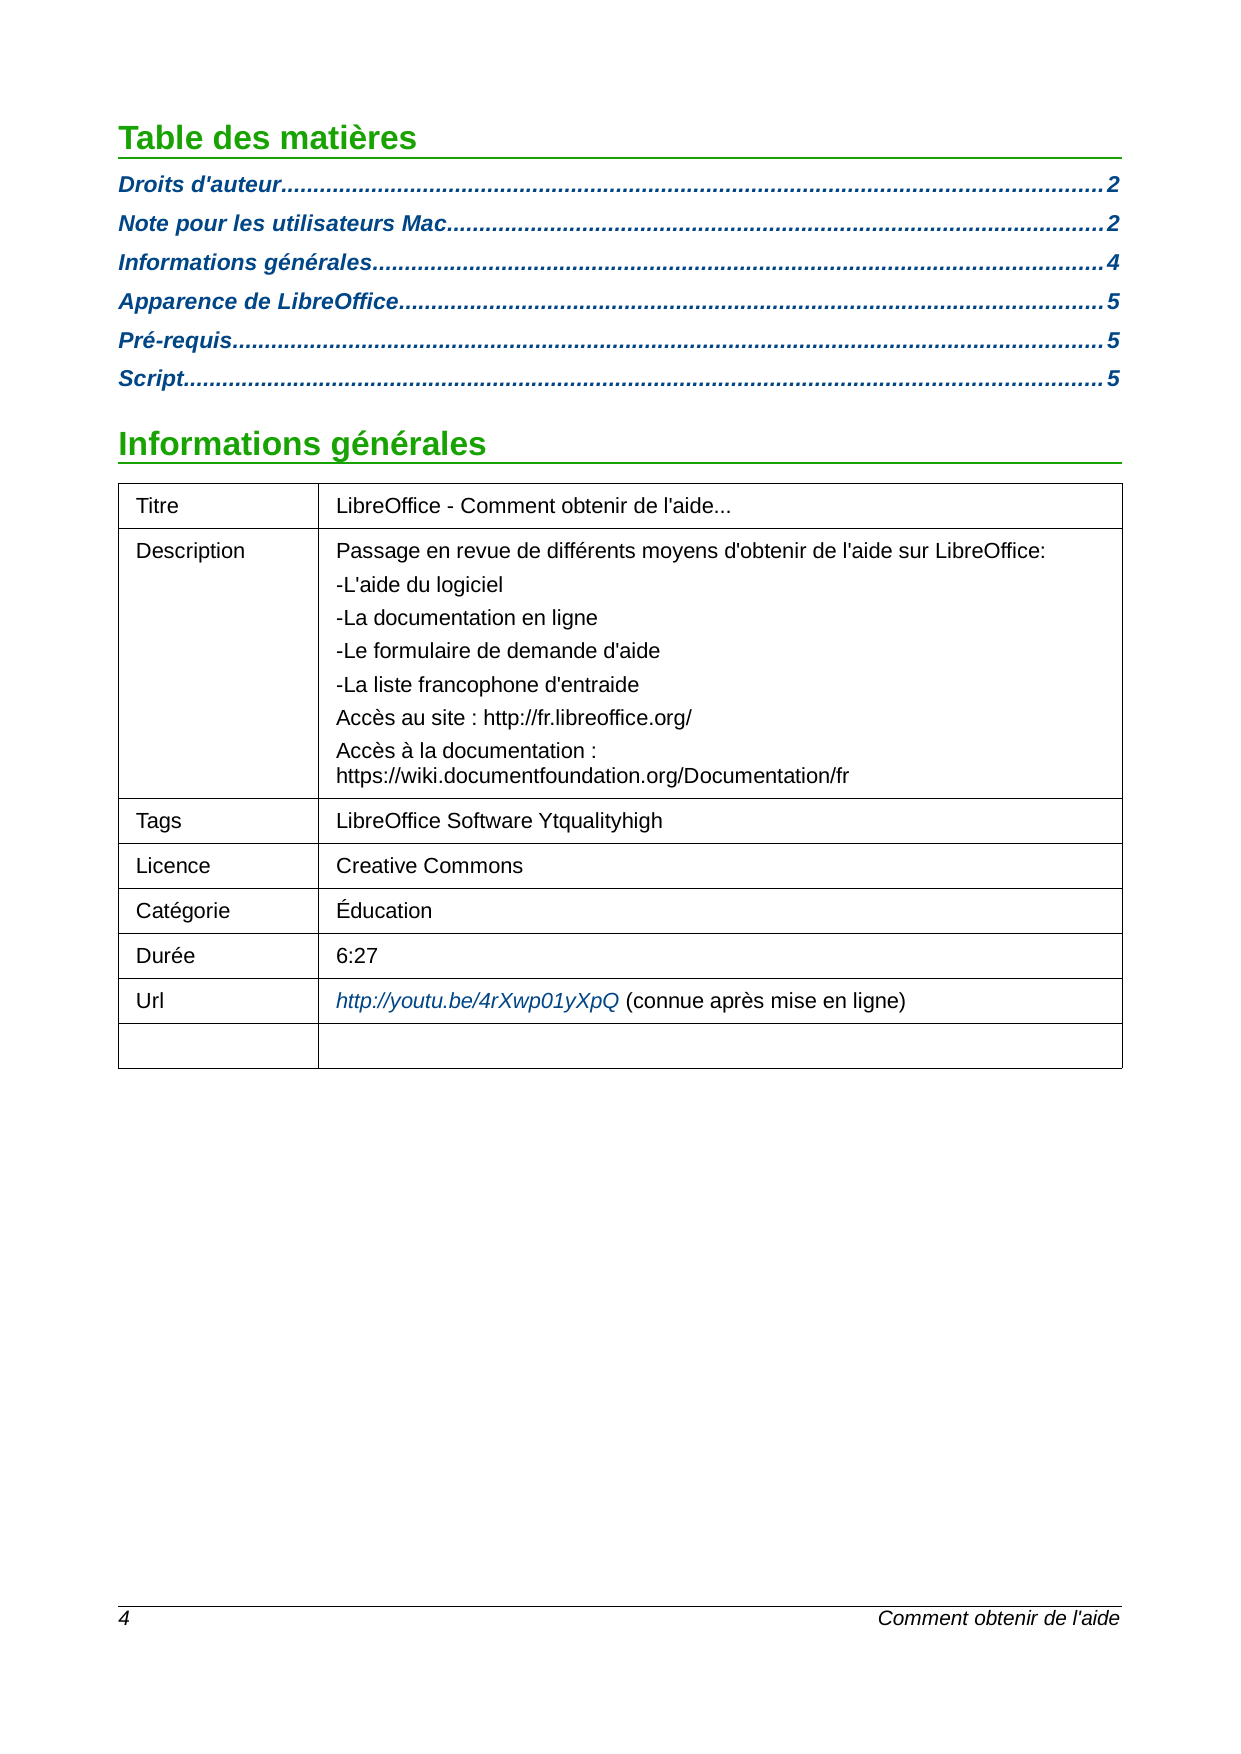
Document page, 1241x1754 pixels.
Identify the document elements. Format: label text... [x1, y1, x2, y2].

text Droits d'auteur 2 [118, 171, 1122, 198]
table_cell Catégorie [119, 889, 318, 933]
table_cell Passage en revue de différents moyens d'obtenir de l'aide sur LibreOffice: -L'aide du logiciel -La documentation en ligne -Le formulaire de demande d'aide -La liste francophone d'entraide Accès au site : http://fr.libreoffice.org/ Accès à la documentation : https://wiki.documentfoundation.org/Documentation/fr [319, 529, 1122, 798]
table_cell Licence [119, 844, 318, 888]
table_header Titre [119, 484, 318, 528]
table_cell Description [119, 529, 318, 798]
text Apparence de LibreOffice 5 [118, 287, 1122, 314]
subtitle Informations générales [118, 424, 1122, 462]
table_cell http://youtu.be/4rXwp01yXpQ (connue après mise en ligne) [319, 979, 1122, 1022]
table_cell LibreOffice Software Ytqualityhigh [319, 799, 1122, 843]
table_cell 6:27 [319, 934, 1122, 978]
text Note pour les utilisateurs Mac 2 [118, 209, 1122, 236]
table_cell Éducation [319, 889, 1122, 933]
table_cell Tags [119, 799, 318, 843]
subtitle Table des matières [118, 118, 1122, 157]
table_cell Url [119, 979, 318, 1022]
table_cell [319, 1024, 1122, 1067]
table_cell Durée [119, 934, 318, 978]
text Informations générales 4 [118, 248, 1122, 275]
table_cell [119, 1024, 318, 1067]
text Script 5 [118, 365, 1122, 392]
text Pré-requis 5 [118, 326, 1122, 353]
table_header LibreOffice - Comment obtenir de l'aide... [319, 484, 1122, 528]
table_cell Creative Commons [319, 844, 1122, 888]
